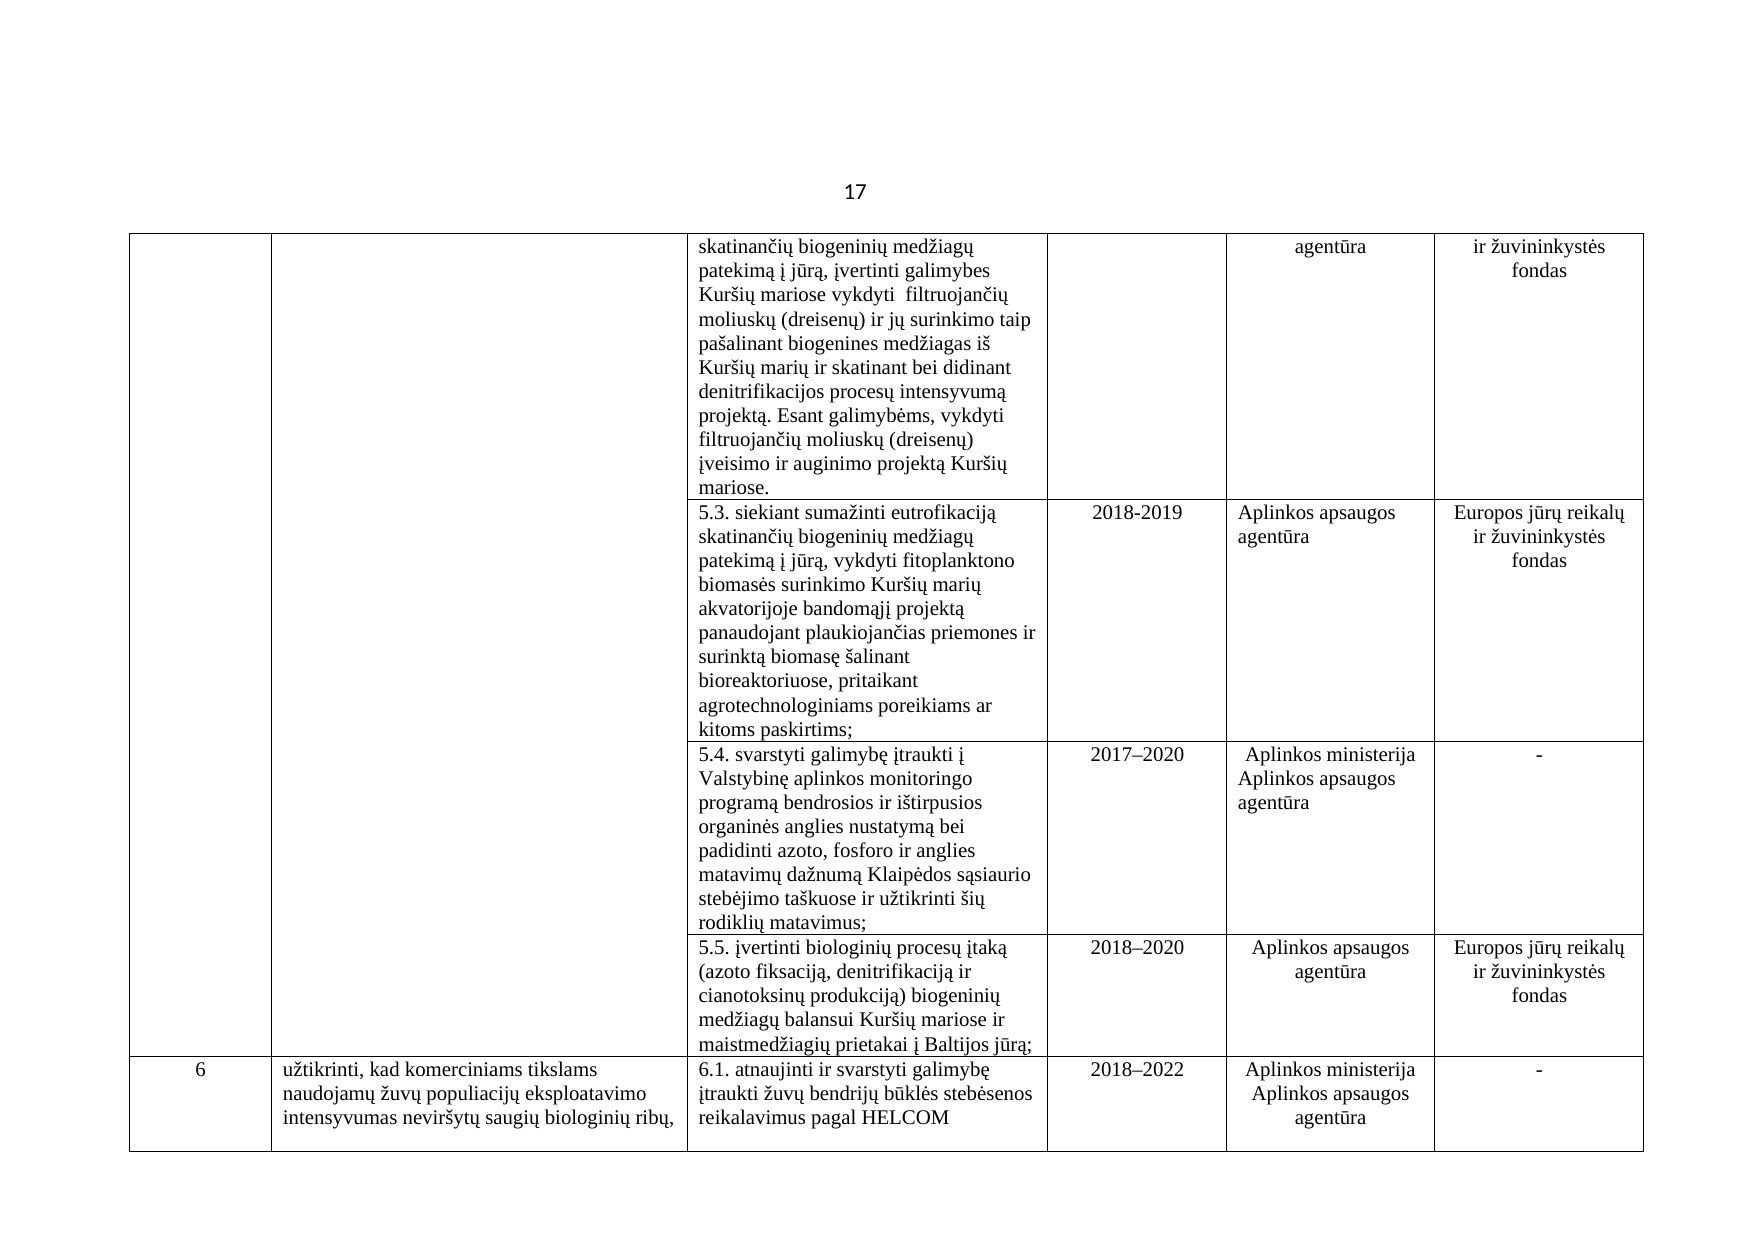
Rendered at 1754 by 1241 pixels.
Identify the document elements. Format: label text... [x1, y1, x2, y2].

table_cell [272, 234, 687, 1056]
table_cell 2017–2020 [1048, 742, 1226, 934]
table_cell užtikrinti, kad komerciniams tikslams naudojamų žuvų populiacijų eksploatavimo intensyvumas neviršytų saugių biologinių ribų, [272, 1057, 687, 1151]
table_cell 2018–2020 [1048, 935, 1226, 1056]
table_cell Aplinkos apsaugos agentūra [1227, 500, 1434, 741]
table_cell - [1435, 1057, 1643, 1151]
table_cell skatinančių biogeninių medžiagų patekimą į jūrą, įvertinti galimybes Kuršių mariose vykdyti filtruojančių moliuskų (dreisenų) ir jų surinkimo taip pašalinant biogenines medžiagas iš Kuršių marių ir skatinant bei didinant denitrifikacijos procesų intensyvumą projektą. Esant galimybėms, vykdyti filtruojančių moliuskų (dreisenų) įveisimo ir auginimo projektą Kuršių mariose. [688, 234, 1047, 499]
table_cell Europos jūrų reikalų ir žuvininkystės fondas [1435, 935, 1643, 1056]
table_cell 5.3. siekiant sumažinti eutrofikaciją skatinančių biogeninių medžiagų patekimą į jūrą, vykdyti fitoplanktono biomasės surinkimo Kuršių marių akvatorijoje bandomąjį projektą panaudojant plaukiojančias priemones ir surinktą biomasę šalinant bioreaktoriuose, pritaikant agrotechnologiniams poreikiams ar kitoms paskirtims; [688, 500, 1047, 741]
table_cell ir žuvininkystės fondas [1435, 234, 1643, 499]
table_cell Aplinkos ministerija Aplinkos apsaugos agentūra [1227, 1057, 1434, 1151]
table_cell 2018–2022 [1048, 1057, 1226, 1151]
table_cell Aplinkos ministerija Aplinkos apsaugos agentūra [1227, 742, 1434, 934]
table_cell Europos jūrų reikalų ir žuvininkystės fondas [1435, 500, 1643, 741]
table_cell - [1435, 742, 1643, 934]
table_cell [130, 234, 271, 1056]
table_cell 6.1. atnaujinti ir svarstyti galimybę įtraukti žuvų bendrijų būklės stebėsenos reikalavimus pagal HELCOM [688, 1057, 1047, 1151]
table_cell Aplinkos apsaugos agentūra [1227, 935, 1434, 1056]
table_cell [1048, 234, 1226, 499]
table_cell 5.4. svarstyti galimybę įtraukti į Valstybinę aplinkos monitoringo programą bendrosios ir ištirpusios organinės anglies nustatymą bei padidinti azoto, fosforo ir anglies matavimų dažnumą Klaipėdos sąsiaurio stebėjimo taškuose ir užtikrinti šių rodiklių matavimus; [688, 742, 1047, 934]
table_cell 6 [130, 1057, 271, 1151]
table_cell 5.5. įvertinti biologinių procesų įtaką (azoto fiksaciją, denitrifikaciją ir cianotoksinų produkciją) biogeninių medžiagų balansui Kuršių mariose ir maistmedžiagių prietakai į Baltijos jūrą; [688, 935, 1047, 1056]
table_cell agentūra [1227, 234, 1434, 499]
table_cell 2018-2019 [1048, 500, 1226, 741]
